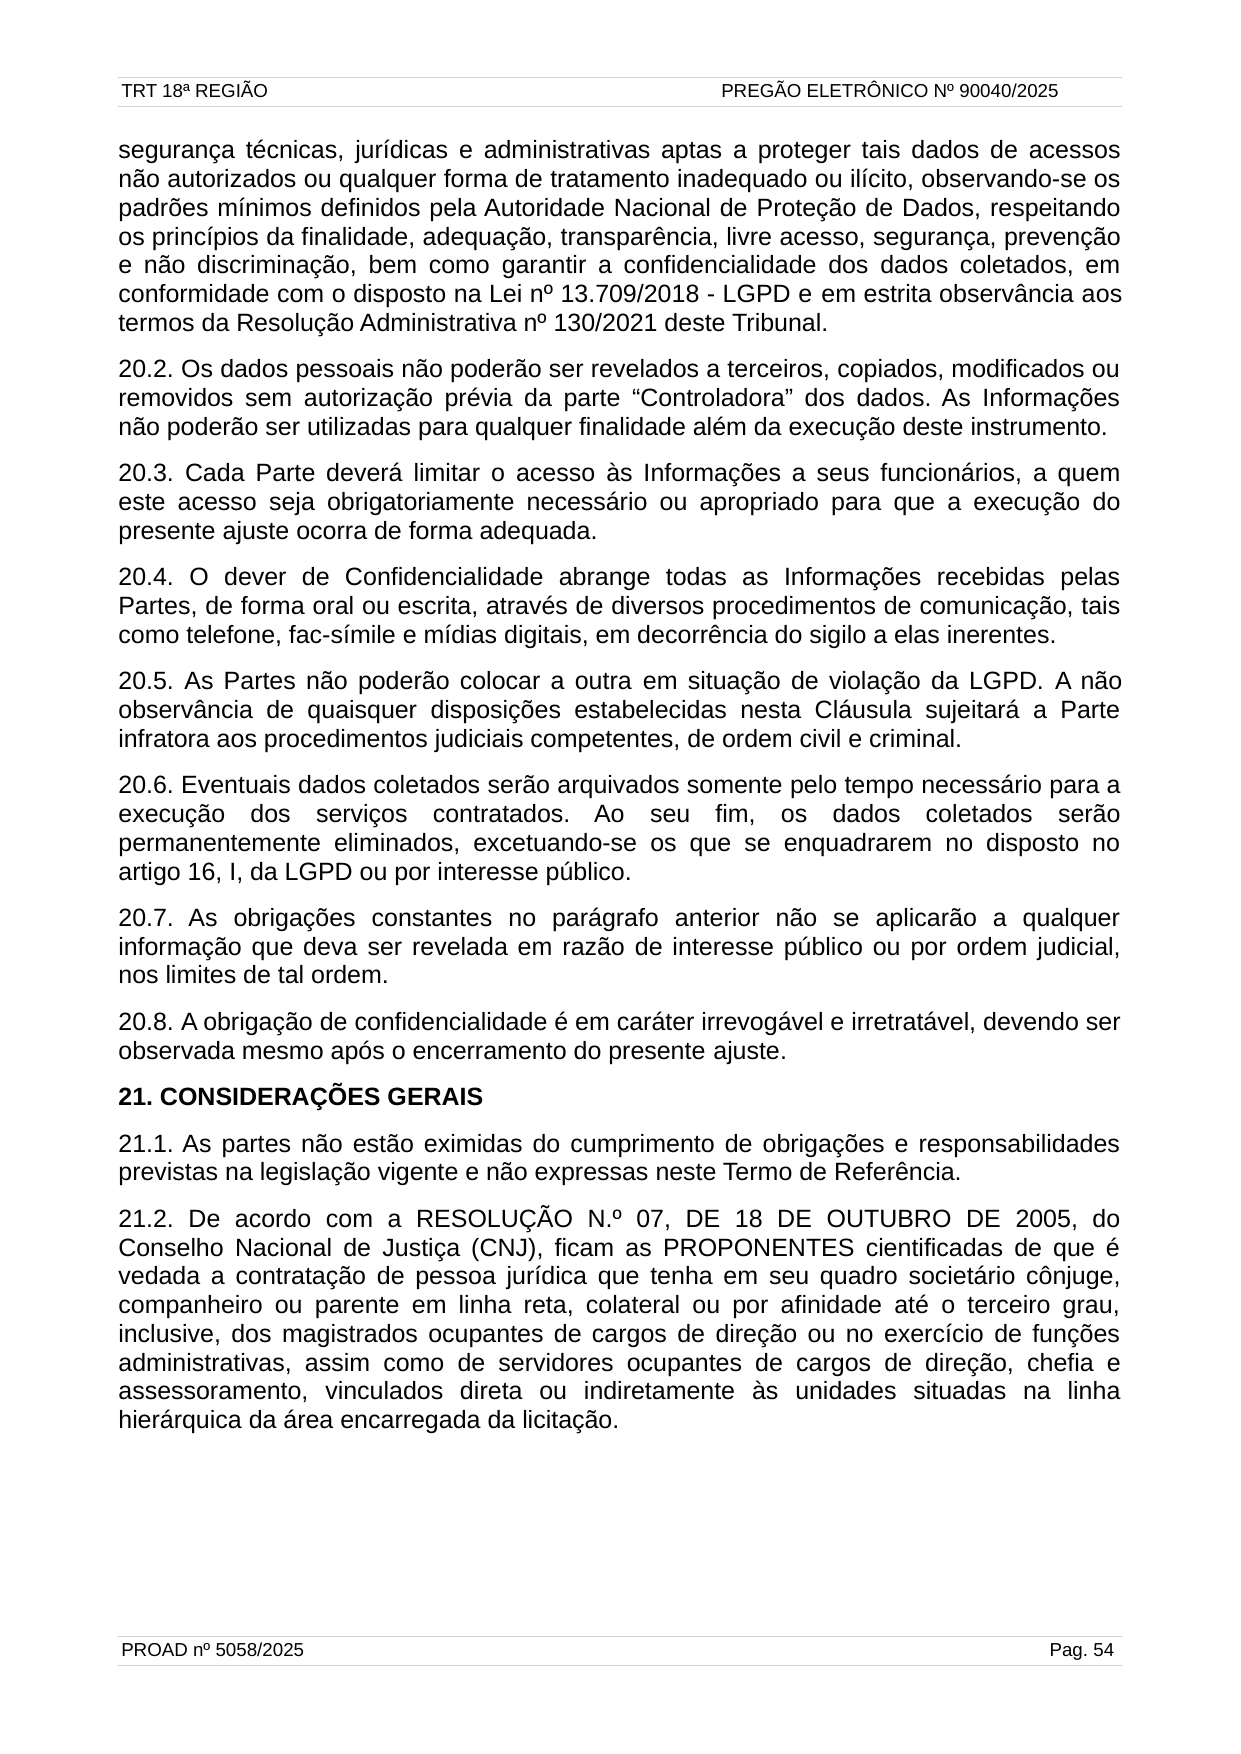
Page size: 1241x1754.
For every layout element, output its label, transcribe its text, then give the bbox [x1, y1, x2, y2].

text 21.1. As partes não estão eximidas do cumprimento de obrigações e responsabilidades previstas na legislação vigente e não expressas neste Termo de Referência. [118, 1129, 1122, 1186]
text 20.3. Cada Parte deverá limitar o acesso às Informações a seus funcionários, a quem este acesso seja obrigatoriamente necessário ou apropriado para que a execução do presente ajuste ocorra de forma adequada. [118, 458, 1122, 545]
text 20.8. A obrigação de confidencialidade é em caráter irrevogável e irretratável, devendo ser observada mesmo após o encerramento do presente ajuste. [118, 1007, 1122, 1064]
text 20.7. As obrigações constantes no parágrafo anterior não se aplicarão a qualquer informação que deva ser revelada em razão de interesse público ou por ordem judicial, nos limites de tal ordem. [118, 903, 1122, 989]
text 20.2. Os dados pessoais não poderão ser revelados a terceiros, copiados, modificados ou removidos sem autorização prévia da parte “Controladora” dos dados. As Informações não poderão ser utilizadas para qualquer finalidade além da execução deste instrumento. [118, 354, 1122, 441]
text 21. CONSIDERAÇÕES GERAIS [118, 1082, 1122, 1111]
text 20.4. O dever de Confidencialidade abrange todas as Informações recebidas pelas Partes, de forma oral ou escrita, através de diversos procedimentos de comunicação, tais como telefone, fac-símile e mídias digitais, em decorrência do sigilo a elas inerentes. [118, 562, 1122, 649]
text 20.5. As Partes não poderão colocar a outra em situação de violação da LGPD. A não observância de quaisquer disposições estabelecidas nesta Cláusula sujeitará a Parte infratora aos procedimentos judiciais competentes, de ordem civil e criminal. [118, 666, 1122, 753]
text 21.2. De acordo com a RESOLUÇÃO N.º 07, DE 18 DE OUTUBRO DE 2005, do Conselho Nacional de Justiça (CNJ), ficam as PROPONENTES cientificadas de que é vedada a contratação de pessoa jurídica que tenha em seu quadro societário cônjuge, companheiro ou parente em linha reta, colateral ou por afinidade até o terceiro grau, inclusive, dos magistrados ocupantes de cargos de direção ou no exercício de funções administrativas, assim como de servidores ocupantes de cargos de direção, chefia e assessoramento, vinculados direta ou indiretamente às unidades situadas na linha hierárquica da área encarregada da licitação. [118, 1204, 1122, 1434]
text 20.6. Eventuais dados coletados serão arquivados somente pelo tempo necessário para a execução dos serviços contratados. Ao seu fim, os dados coletados serão permanentemente eliminados, excetuando-se os que se enquadrarem no disposto no artigo 16, I, da LGPD ou por interesse público. [118, 770, 1122, 885]
text segurança técnicas, jurídicas e administrativas aptas a proteger tais dados de acessos não autorizados ou qualquer forma de tratamento inadequado ou ilícito, observando-se os padrões mínimos definidos pela Autoridade Nacional de Proteção de Dados, respeitando os princípios da finalidade, adequação, transparência, livre acesso, segurança, prevenção e não discriminação, bem como garantir a confidencialidade dos dados coletados, em conformidade com o disposto na Lei nº 13.709/2018 - LGPD e em estrita observância aos termos da Resolução Administrativa nº 130/2021 deste Tribunal. [118, 136, 1122, 337]
